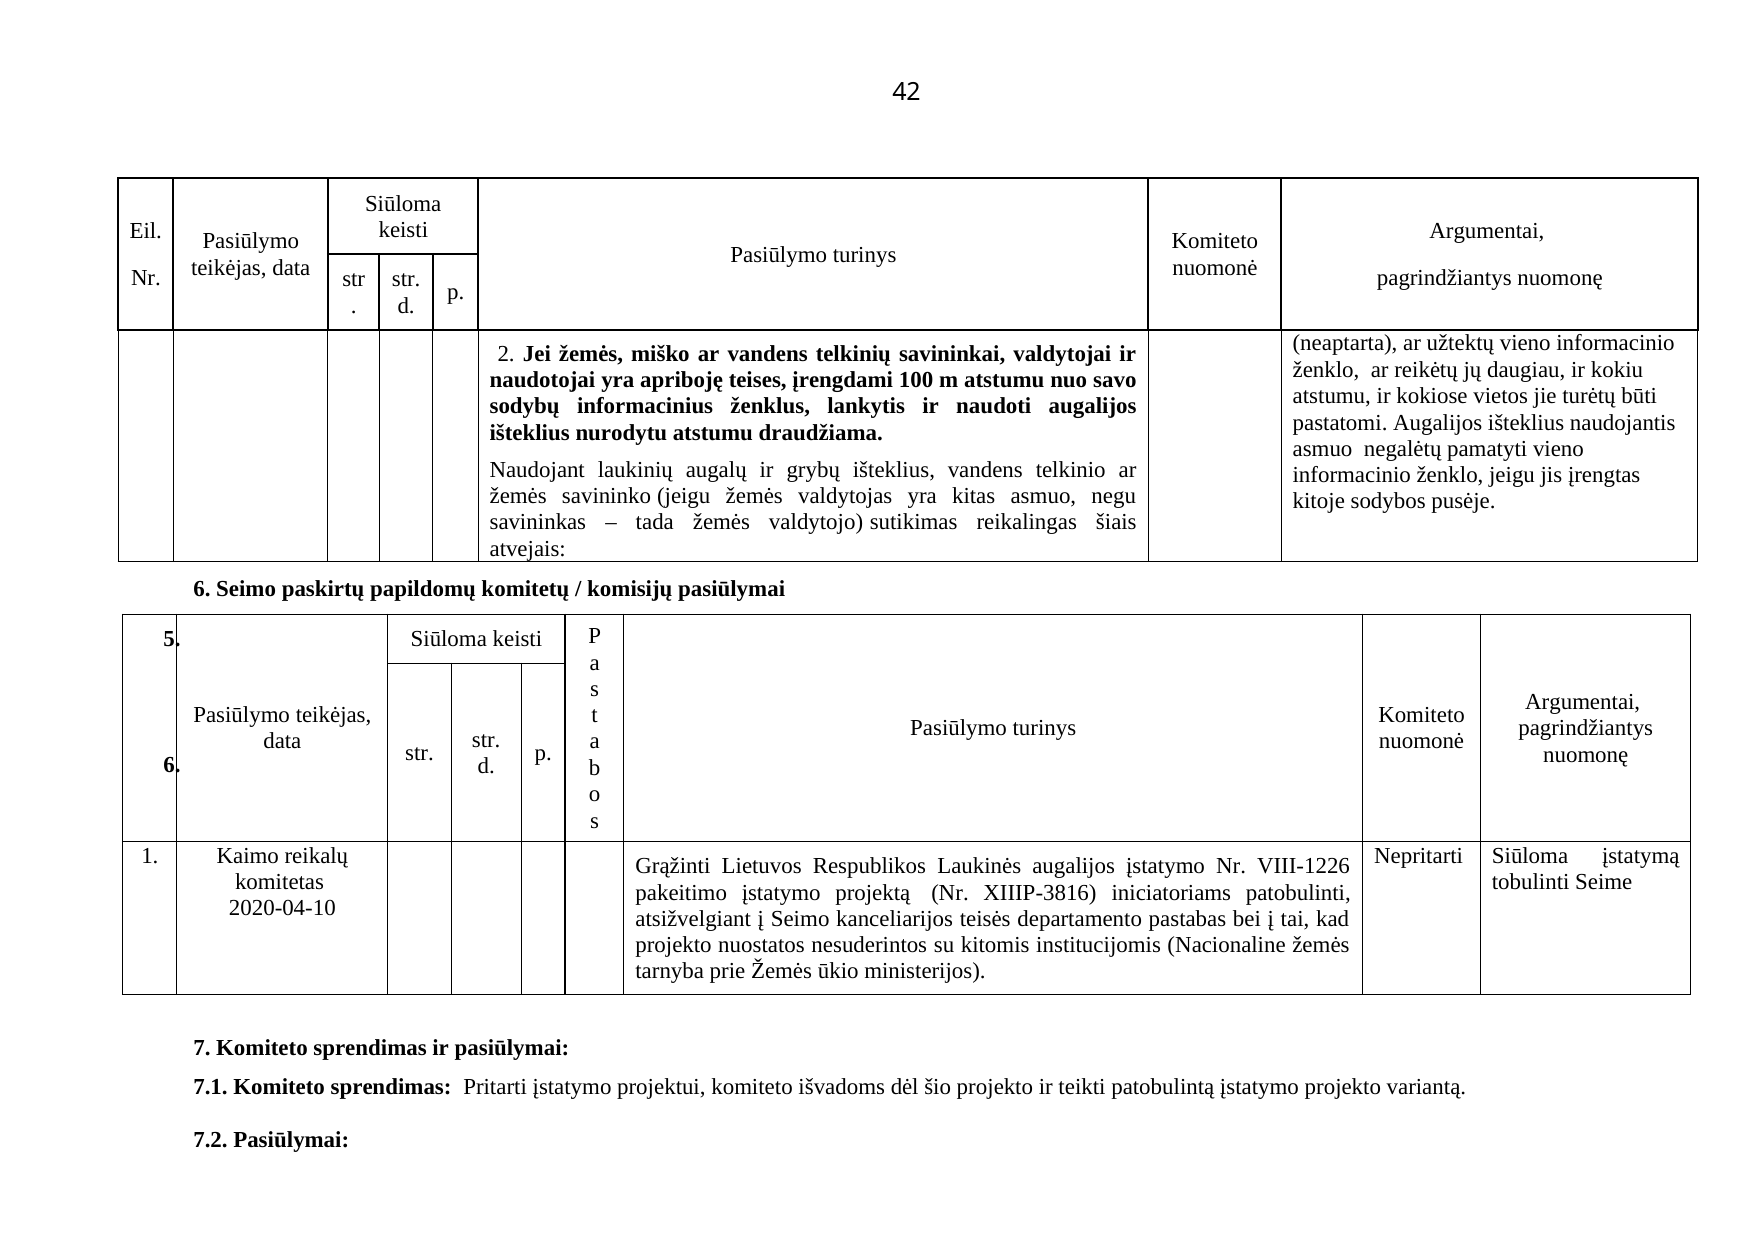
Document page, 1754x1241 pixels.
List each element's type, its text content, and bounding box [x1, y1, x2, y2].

table_cell [380, 331, 432, 561]
table_cell [433, 331, 478, 561]
table_cell str. d. [380, 255, 432, 328]
table_header Pastabos [566, 615, 623, 841]
table_cell str. d. [452, 664, 521, 841]
table_cell (neaptarta), ar užtektų vieno informacinio ženklo, ar reikėtų jų daugiau, ir kokiu atstumu, ir kokiose vietos jie turėtų būti pastatomi. Augalijos išteklius naudojantis asmuo negalėtų pamatyti vieno informacinio ženklo, jeigu jis įrengtas kitoje sodybos pusėje. [1282, 331, 1697, 561]
text 7. Komiteto sprendimas ir pasiūlymai: [193, 1034, 1695, 1061]
table_cell Grąžinti Lietuvos Respublikos Laukinės augalijos įstatymo Nr. VIII-1226 pakeitimo įstatymo projektą (Nr. XIIIP-3816) iniciatoriams patobulinti, atsižvelgiant į Seimo kanceliarijos teisės departamento pastabas bei į tai, kad projekto nuostatos nesuderintos su kitomis institucijomis (Nacionaline žemės tarnyba prie Žemės ūkio ministerijos). [624, 842, 1362, 994]
table_header Eil. Nr. [123, 615, 176, 841]
table_cell Kaimo reikalų komitetas 2020-04-10 [177, 842, 387, 994]
table_cell str. [329, 255, 378, 328]
table_cell [1149, 331, 1281, 561]
table_cell [452, 842, 521, 994]
table_header Pasiūlymo teikėjas, data [177, 615, 387, 841]
table_header Komiteto nuomonė [1149, 179, 1280, 328]
table_cell Siūloma įstatymą tobulinti Seime [1481, 842, 1690, 994]
table_header Siūloma keisti [329, 179, 477, 253]
table_header Siūloma keisti [388, 615, 564, 663]
table_header Pasiūlymo turinys [624, 615, 1362, 841]
table_cell Nepritarti [1363, 842, 1480, 994]
text 7.1. Komiteto sprendimas: Pritarti įstatymo projektui, komiteto išvadoms dėl šio projekto ir teikti patobulintą įstatymo projekto variantą. [118, 1073, 1695, 1099]
table_cell [566, 842, 623, 994]
table_cell 2. Jei žemės, miško ar vandens telkinių savininkai, valdytojai ir naudotojai yra apriboję teises, įrengdami 100 m atstumu nuo savo sodybų informacinius ženklus, lankytis ir naudoti augalijos išteklius nurodytu atstumu draudžiama. Naudojant laukinių augalų ir grybų išteklius, vandens telkinio ar žemės savininko (jeigu žemės valdytojas yra kitas asmuo, negu savininkas – tada žemės valdytojo) sutikimas reikalingas šiais atvejais: [479, 331, 1148, 561]
table_header Eil. Nr. [119, 179, 172, 328]
text 6. Seimo paskirtų papildomų komitetų / komisijų pasiūlymai [193, 575, 1695, 601]
table_cell [328, 331, 379, 561]
table_header Pasiūlymo turinys [479, 179, 1147, 328]
table_cell [388, 842, 451, 994]
table_header Pasiūlymo teikėjas, data [174, 179, 327, 328]
table_cell str. [388, 664, 451, 841]
table_cell 1. [123, 842, 176, 994]
text 7.2. Pasiūlymai: [118, 1126, 1695, 1152]
table_cell [119, 331, 173, 561]
table_header Argumentai, pagrindžiantys nuomonę [1282, 179, 1697, 328]
table_header Argumentai, pagrindžiantys nuomonę [1481, 615, 1690, 841]
table_cell p. [522, 664, 564, 841]
table_cell [174, 331, 327, 561]
table_cell p. [434, 255, 477, 328]
table_header Komiteto nuomonė [1363, 615, 1480, 841]
table_cell [522, 842, 564, 994]
